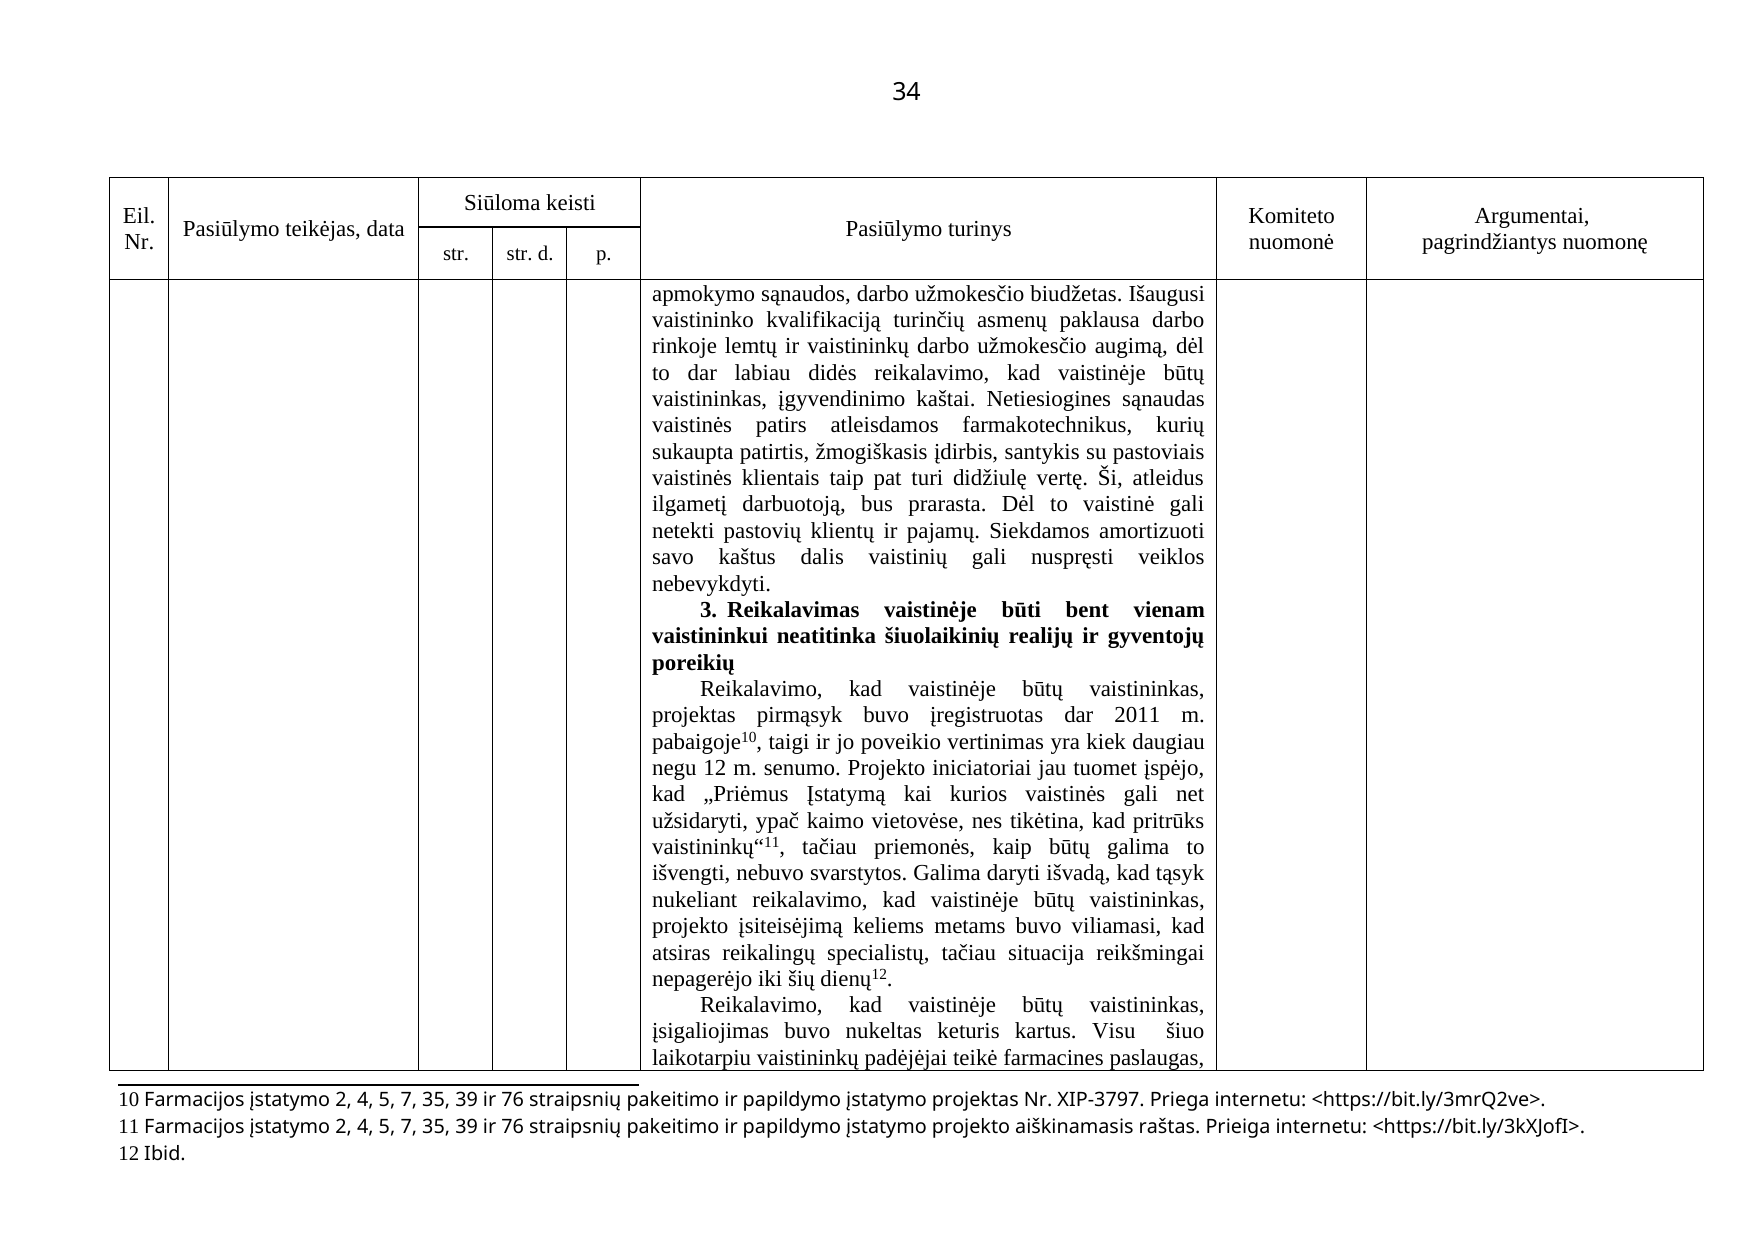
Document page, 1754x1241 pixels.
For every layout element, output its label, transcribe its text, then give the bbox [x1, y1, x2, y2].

table_header Pasiūlymo teikėjas, data [169, 178, 418, 279]
table_cell [1217, 280, 1366, 1070]
table_cell p. [567, 228, 640, 279]
table_cell [169, 280, 418, 1070]
table_cell str. d. [493, 228, 566, 279]
table_cell str. [419, 228, 492, 279]
table_header Argumentai, pagrindžiantys nuomonę [1367, 178, 1703, 279]
table_header Komiteto nuomonė [1217, 178, 1366, 279]
table_header Siūloma keisti [419, 178, 640, 226]
table_cell [419, 280, 492, 1070]
table_cell [110, 280, 168, 1070]
table_header Eil. Nr. [110, 178, 168, 279]
table_header Pasiūlymo turinys [641, 178, 1216, 279]
table_cell [1367, 280, 1703, 1070]
table_cell [567, 280, 640, 1070]
table_cell [493, 280, 566, 1070]
table_cell apmokymo sąnaudos, darbo užmokesčio biudžetas. Išaugusi vaistininko kvalifikaciją turinčių asmenų paklausa darbo rinkoje lemtų ir vaistininkų darbo užmokesčio augimą, dėl to dar labiau didės reikalavimo, kad vaistinėje būtų vaistininkas, įgyvendinimo kaštai. Netiesiogines sąnaudas vaistinės patirs atleisdamos farmakotechnikus, kurių sukaupta patirtis, žmogiškasis įdirbis, santykis su pastoviais vaistinės klientais taip pat turi didžiulę vertę. Ši, atleidus ilgametį darbuotoją, bus prarasta. Dėl to vaistinė gali netekti pastovių klientų ir pajamų. Siekdamos amortizuoti savo kaštus dalis vaistinių gali nuspręsti veiklos nebevykdyti. Reikalavimas vaistinėje būti bent vienam vaistininkui neatitinka šiuolaikinių realijų ir gyventojų poreikių Reikalavimo, kad vaistinėje būtų vaistininkas, projektas pirmąsyk buvo įregistruotas dar 2011 m. pabaigoje, taigi ir jo poveikio vertinimas yra kiek daugiau negu 12 m. senumo. Projekto iniciatoriai jau tuomet įspėjo, kad „Priėmus Įstatymą kai kurios vaistinės gali net užsidaryti, ypač kaimo vietovėse, nes tikėtina, kad pritrūks vaistininkų“, tačiau priemonės, kaip būtų galima to išvengti, nebuvo svarstytos. Galima daryti išvadą, kad tąsyk nukeliant reikalavimo, kad vaistinėje būtų vaistininkas, projekto įsiteisėjimą keliems metams buvo viliamasi, kad atsiras reikalingų specialistų, tačiau situacija reikšmingai nepagerėjo iki šių dienų. Reikalavimo, kad vaistinėje būtų vaistininkas, įsigaliojimas buvo nukeltas keturis kartus. Visu šiuo laikotarpiu vaistininkų padėjėjai teikė farmacines paslaugas, [641, 280, 1216, 1070]
